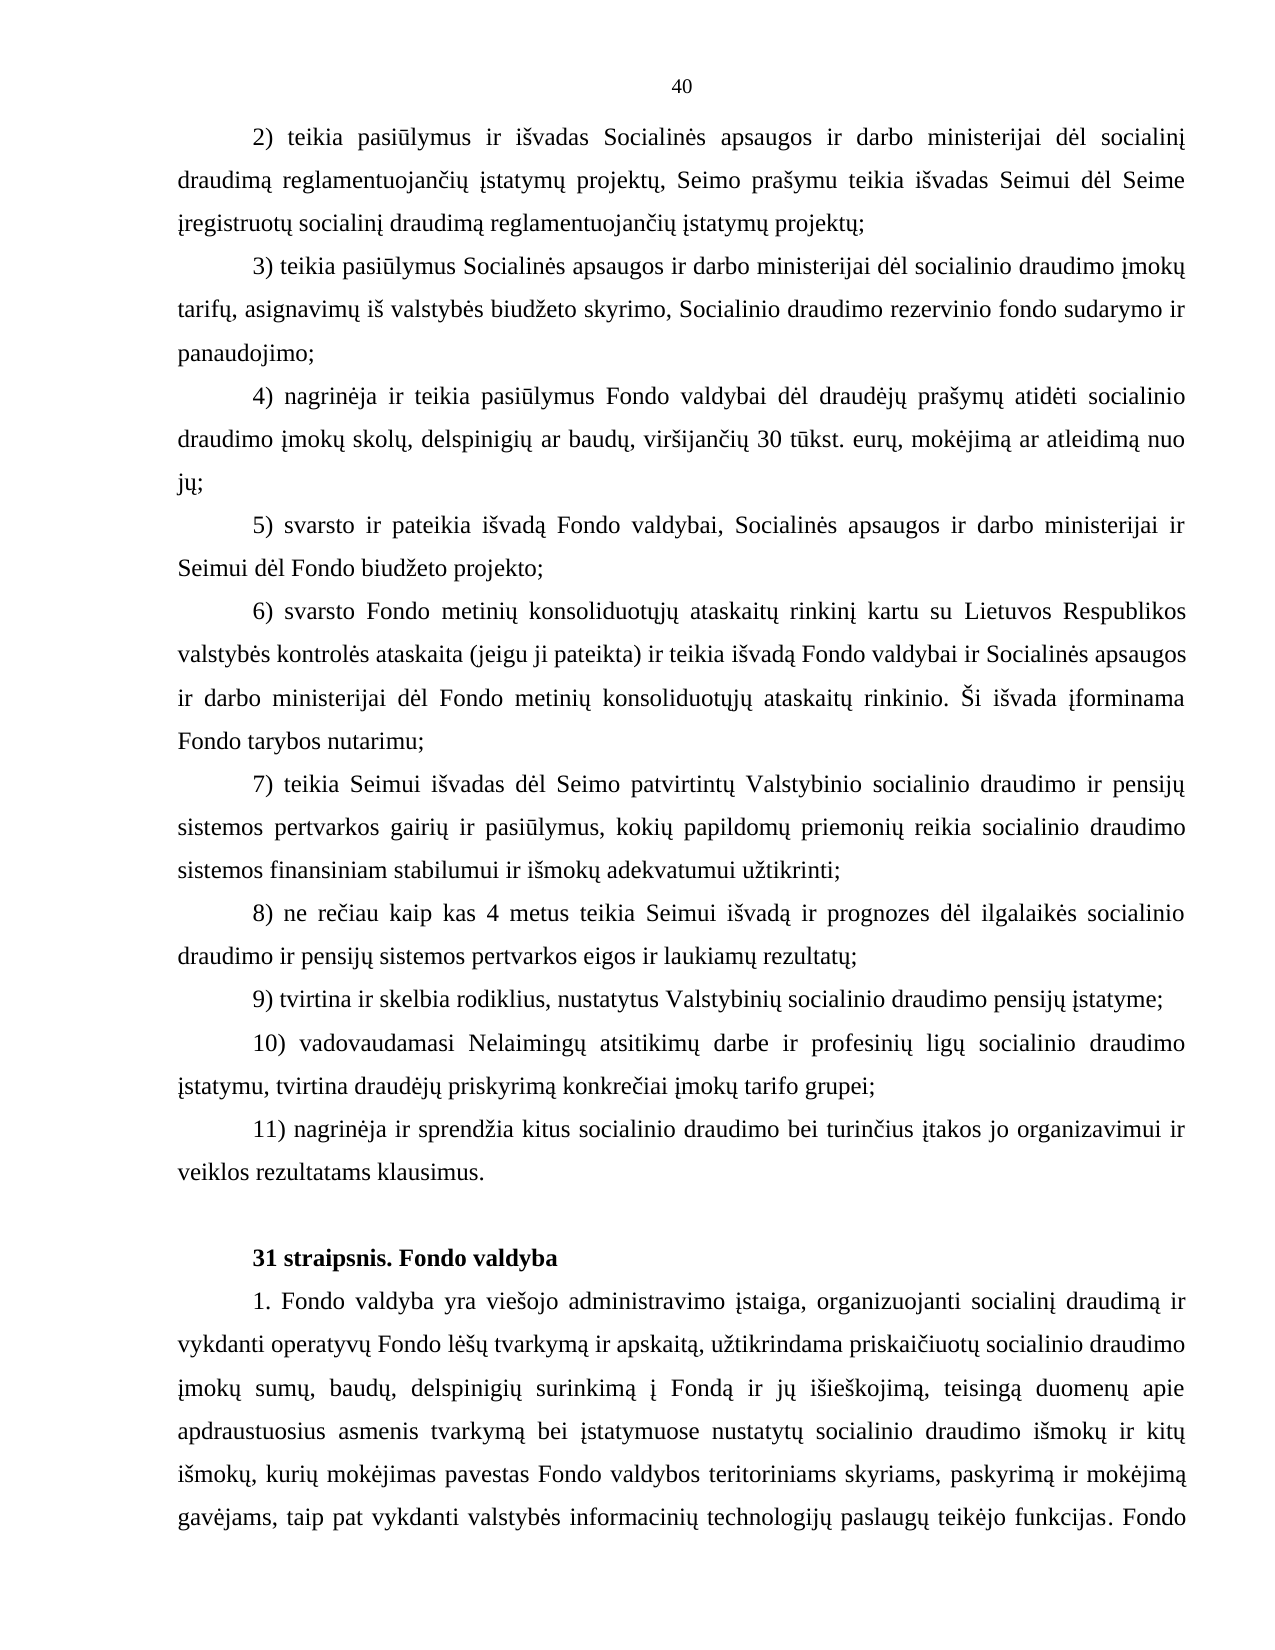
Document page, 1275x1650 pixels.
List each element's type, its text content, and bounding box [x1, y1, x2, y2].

text 3) teikia pasiūlymus Socialinės apsaugos ir darbo ministerijai dėl socialinio draudimo įmokų tarifų, asignavimų iš valstybės biudžeto skyrimo, Socialinio draudimo rezervinio fondo sudarymo ir panaudojimo; [177, 251, 1186, 366]
text 11) nagrinėja ir sprendžia kitus socialinio draudimo bei turinčius įtakos jo organizavimui ir veiklos rezultatams klausimus. [177, 1114, 1186, 1186]
text 10) vadovaudamasi Nelaimingų atsitikimų darbe ir profesinių ligų socialinio draudimo įstatymu, tvirtina draudėjų priskyrimą konkrečiai įmokų tarifo grupei; [177, 1028, 1186, 1099]
text 5) svarsto ir pateikia išvadą Fondo valdybai, Socialinės apsaugos ir darbo ministerijai ir Seimui dėl Fondo biudžeto projekto; [177, 510, 1186, 582]
text 7) teikia Seimui išvadas dėl Seimo patvirtintų Valstybinio socialinio draudimo ir pensijų sistemos pertvarkos gairių ir pasiūlymus, kokių papildomų priemonių reikia socialinio draudimo sistemos finansiniam stabilumui ir išmokų adekvatumui užtikrinti; [177, 769, 1186, 884]
text 8) ne rečiau kaip kas 4 metus teikia Seimui išvadą ir prognozes dėl ilgalaikės socialinio draudimo ir pensijų sistemos pertvarkos eigos ir laukiamų rezultatų; [177, 898, 1186, 970]
text 1. Fondo valdyba yra viešojo administravimo įstaiga, organizuojanti socialinį draudimą ir vykdanti operatyvų Fondo lėšų tvarkymą ir apskaitą, užtikrindama priskaičiuotų socialinio draudimo įmokų sumų, baudų, delspinigių surinkimą į Fondą ir jų išieškojimą, teisingą duomenų apie apdraustuosius asmenis tvarkymą bei įstatymuose nustatytų socialinio draudimo išmokų ir kitų išmokų, kurių mokėjimas pavestas Fondo valdybos teritoriniams skyriams, paskyrimą ir mokėjimą gavėjams, taip pat vykdanti valstybės informacinių technologijų paslaugų teikėjo funkcijas. Fondo [177, 1286, 1186, 1531]
text 2) teikia pasiūlymus ir išvadas Socialinės apsaugos ir darbo ministerijai dėl socialinį draudimą reglamentuojančių įstatymų projektų, Seimo prašymu teikia išvadas Seimui dėl Seime įregistruotų socialinį draudimą reglamentuojančių įstatymų projektų; [177, 122, 1186, 237]
text 4) nagrinėja ir teikia pasiūlymus Fondo valdybai dėl draudėjų prašymų atidėti socialinio draudimo įmokų skolų, delspinigių ar baudų, viršijančių 30 tūkst. eurų, mokėjimą ar atleidimą nuo jų; [177, 381, 1186, 496]
text 6) svarsto Fondo metinių konsoliduotųjų ataskaitų rinkinį kartu su Lietuvos Respublikos valstybės kontrolės ataskaita (jeigu ji pateikta) ir teikia išvadą Fondo valdybai ir Socialinės apsaugos ir darbo ministerijai dėl Fondo metinių konsoliduotųjų ataskaitų rinkinio. Ši išvada įforminama Fondo tarybos nutarimu; [177, 596, 1186, 754]
text 31 straipsnis. Fondo valdyba [177, 1243, 1186, 1272]
text 9) tvirtina ir skelbia rodiklius, nustatytus Valstybinių socialinio draudimo pensijų įstatyme; [177, 984, 1186, 1013]
